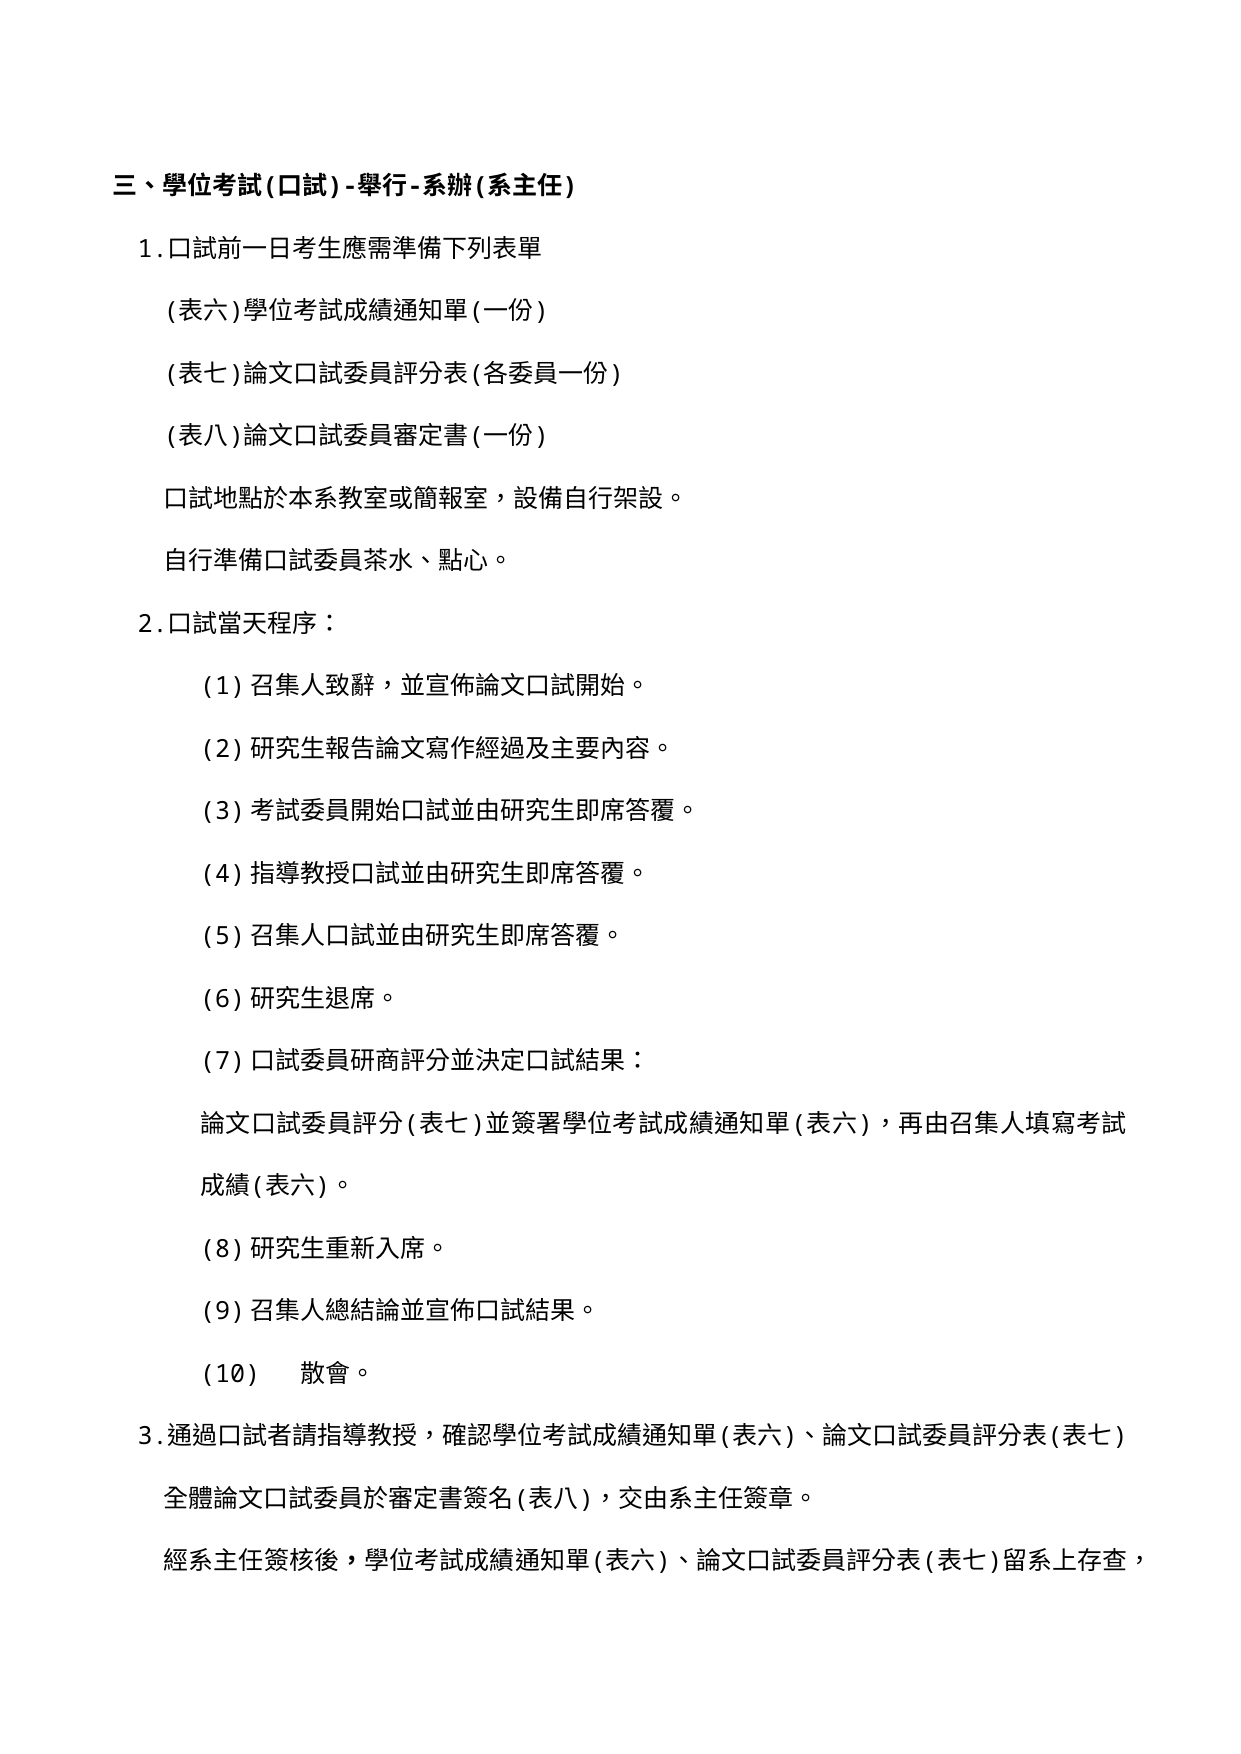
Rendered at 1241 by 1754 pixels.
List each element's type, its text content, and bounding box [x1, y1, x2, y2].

text 三、學位考試(口試)-舉行-系辦(系主任) [112, 142, 1128, 205]
text 1.口試前一日考生應需準備下列表單 [137, 205, 1128, 267]
list 研究生退席。 [200, 955, 1128, 1017]
text (表七)論文口試委員評分表(各委員一份) [163, 330, 1128, 392]
list 召集人致辭，並宣佈論文口試開始。 [200, 642, 1128, 705]
list 口試委員研商評分並決定口試結果： [200, 1017, 1128, 1080]
list 研究生重新入席。 [200, 1205, 1128, 1267]
text 全體論文口試委員於審定書簽名(表八)，交由系主任簽章。 [163, 1455, 1128, 1517]
list 指導教授口試並由研究生即席答覆。 [200, 830, 1128, 892]
text 2.口試當天程序： [137, 580, 1128, 642]
list 研究生報告論文寫作經過及主要內容。 [200, 705, 1128, 767]
text 口試地點於本系教室或簡報室，設備自行架設。 [163, 455, 1128, 517]
text (表八)論文口試委員審定書(一份) [163, 392, 1128, 455]
list 召集人口試並由研究生即席答覆。 [200, 892, 1128, 955]
text (表六)學位考試成績通知單(一份) [163, 267, 1128, 330]
text 經系主任簽核後，學位考試成績通知單(表六)、論文口試委員評分表(表七)留系上存查，並由系主任上傳論文(二)成績，論文口試委員審定書(表八)，則交還指導教授保管。 [163, 1517, 1128, 1580]
text 自行準備口試委員茶水、點心。 [163, 517, 1128, 580]
text 3.通過口試者請指導教授，確認學位考試成績通知單(表六)、論文口試委員評分表(表七) [137, 1392, 1128, 1455]
list 散會。 [200, 1330, 1128, 1392]
list 召集人總結論並宣佈口試結果。 [200, 1267, 1128, 1330]
text 論文口試委員評分(表七)並簽署學位考試成績通知單(表六)，再由召集人填寫考試成績(表六)。 [200, 1080, 1128, 1205]
list 考試委員開始口試並由研究生即席答覆。 [200, 767, 1128, 830]
